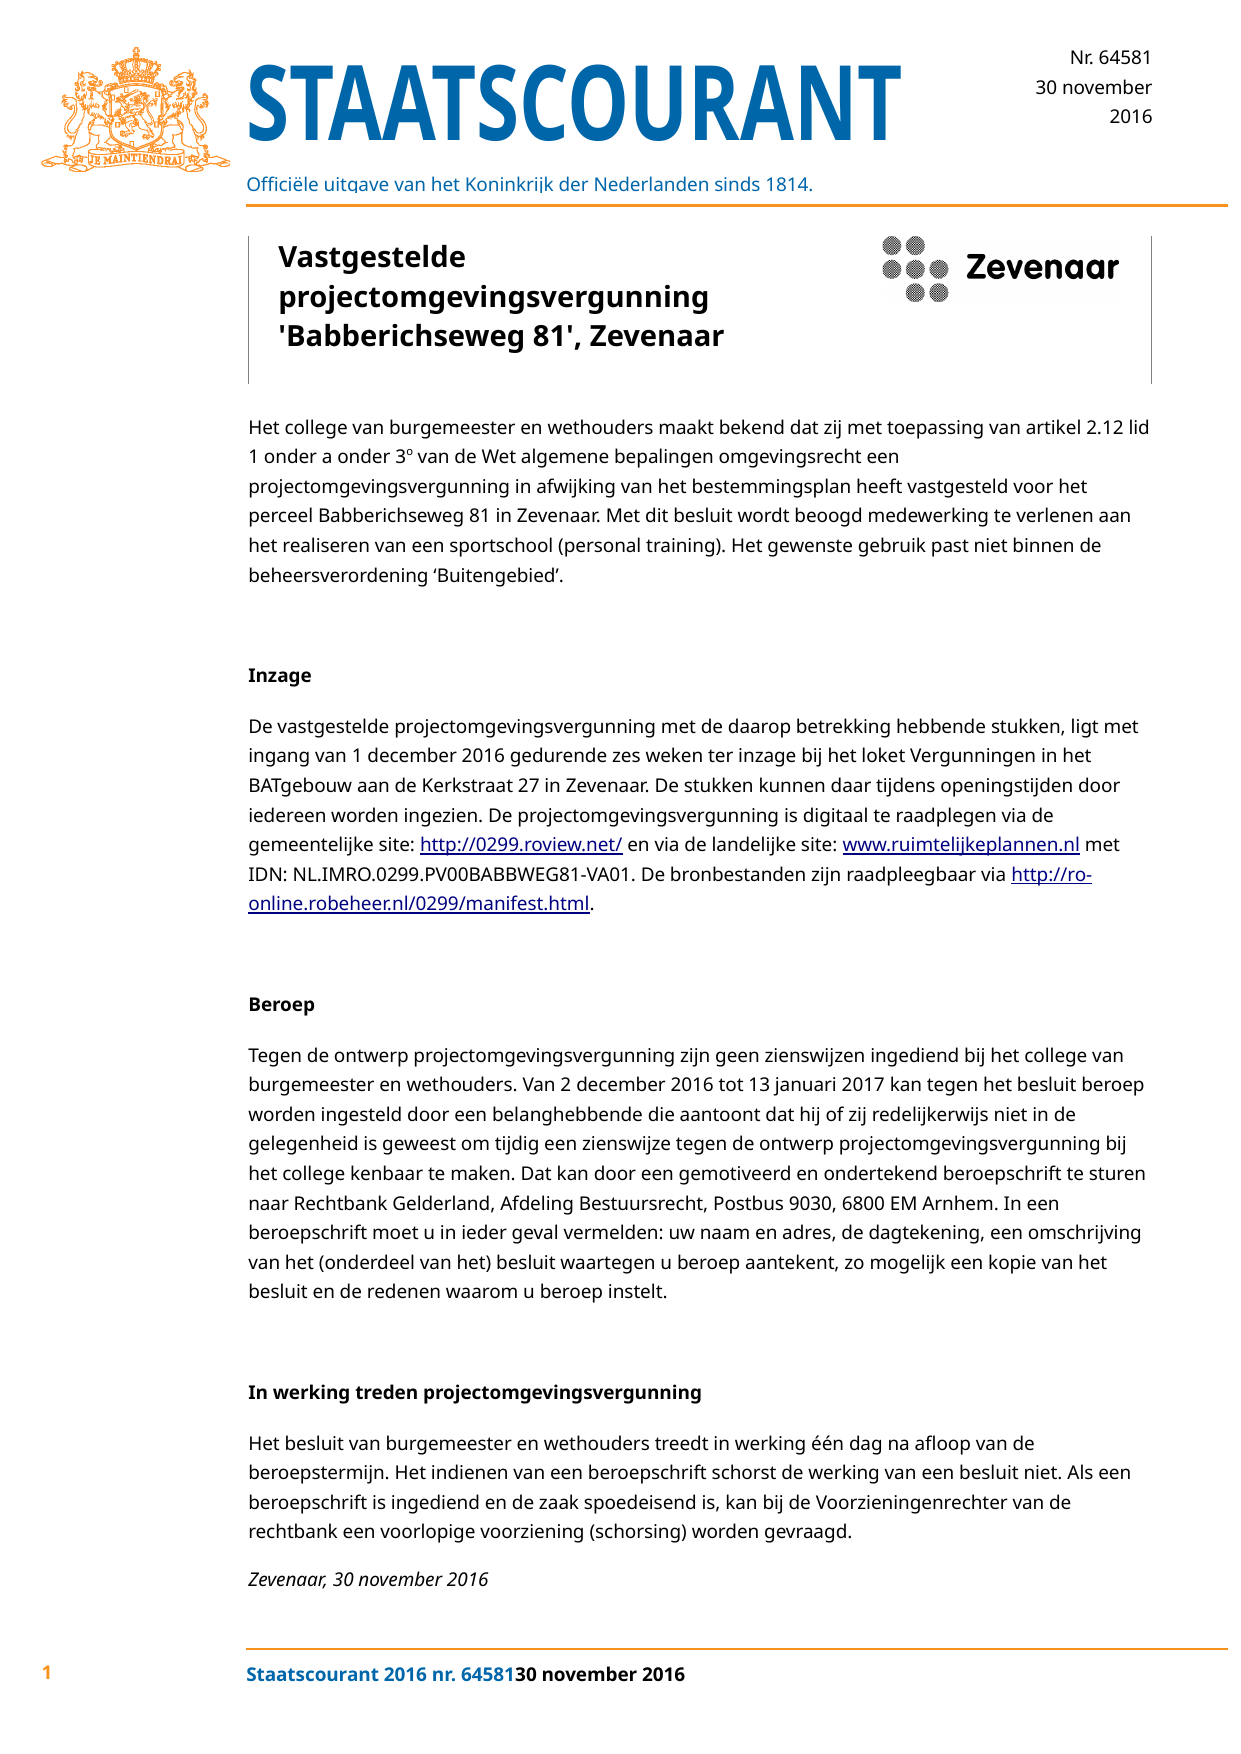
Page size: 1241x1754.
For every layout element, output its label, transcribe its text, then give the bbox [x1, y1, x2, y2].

text Tegen de ontwerp projectomgevingsvergunning zijn geen zienswijzen ingediend bij het college van burgemeester en wethouders. Van 2 december 2016 tot 13 januari 2017 kan tegen het besluit beroep worden ingesteld door een belanghebbende die aantoont dat hij of zij redelijkerwijs niet in de gelegenheid is geweest om tijdig een zienswijze tegen de ontwerp projectomgevingsvergunning bij het college kenbaar te maken. Dat kan door een gemotiveerd en ondertekend beroepschrift te sturen naar Rechtbank Gelderland, Afdeling Bestuursrecht, Postbus 9030, 6800 EM Arnhem. In een beroepschrift moet u in ieder geval vermelden: uw naam en adres, de dagtekening, een omschrijving van het (onderdeel van het) besluit waartegen u beroep aantekent, zo mogelijk een kopie van het besluit en de redenen waarom u beroep instelt. [248, 1042, 1152, 1304]
text In werking treden projectomgevingsvergunning [248, 1379, 1152, 1405]
text Het besluit van burgemeester en wethouders treedt in werking één dag na afloop van de beroepstermijn. Het indienen van een beroepschrift schorst de werking van een besluit niet. Als een beroepschrift is ingediend en de zaak spoedeisend is, kan bij de Voorzieningenrechter van de rechtbank een voorlopige voorziening (schorsing) worden gevraagd. [248, 1430, 1152, 1544]
text Het college van burgemeester en wethouders maakt bekend dat zij met toepassing van artikel 2.12 lid 1 onder a onder 3o van de Wet algemene bepalingen omgevingsrecht een projectomgevingsvergunning in afwijking van het bestemmingsplan heeft vastgesteld voor het perceel Babberichseweg 81 in Zevenaar. Met dit besluit wordt beoogd medewerking te verlenen aan het realiseren van een sportschool (personal training). Het gewenste gebruik past niet binnen de beheersverordening ‘Buitengebied’. [248, 414, 1152, 588]
text De vastgestelde projectomgevingsvergunning met de daarop betrekking hebbende stukken, ligt met ingang van 1 december 2016 gedurende zes weken ter inzage bij het loket Vergunningen in het BATgebouw aan de Kerkstraat 27 in Zevenaar. De stukken kunnen daar tijdens openingstijden door iedereen worden ingezien. De projectomgevingsvergunning is digitaal te raadplegen via de gemeentelijke site: http://0299.roview.net/ en via de landelijke site: www.ruimtelijkeplannen.nl met IDN: NL.IMRO.0299.PV00BABBWEG81-VA01. De bronbestanden zijn raadpleegbaar via http://ro-online.robeheer.nl/0299/manifest.html. [248, 713, 1152, 916]
text Zevenaar, 30 november 2016 [248, 1566, 1152, 1592]
text Beroep [248, 991, 1152, 1017]
picture [882, 236, 1119, 302]
picture [41, 47, 231, 172]
table_header [850, 236, 1151, 384]
text Inzage [248, 663, 1152, 688]
table_header Vastgestelde projectomgevingsvergunning 'Babberichseweg 81', Zevenaar [249, 236, 850, 384]
